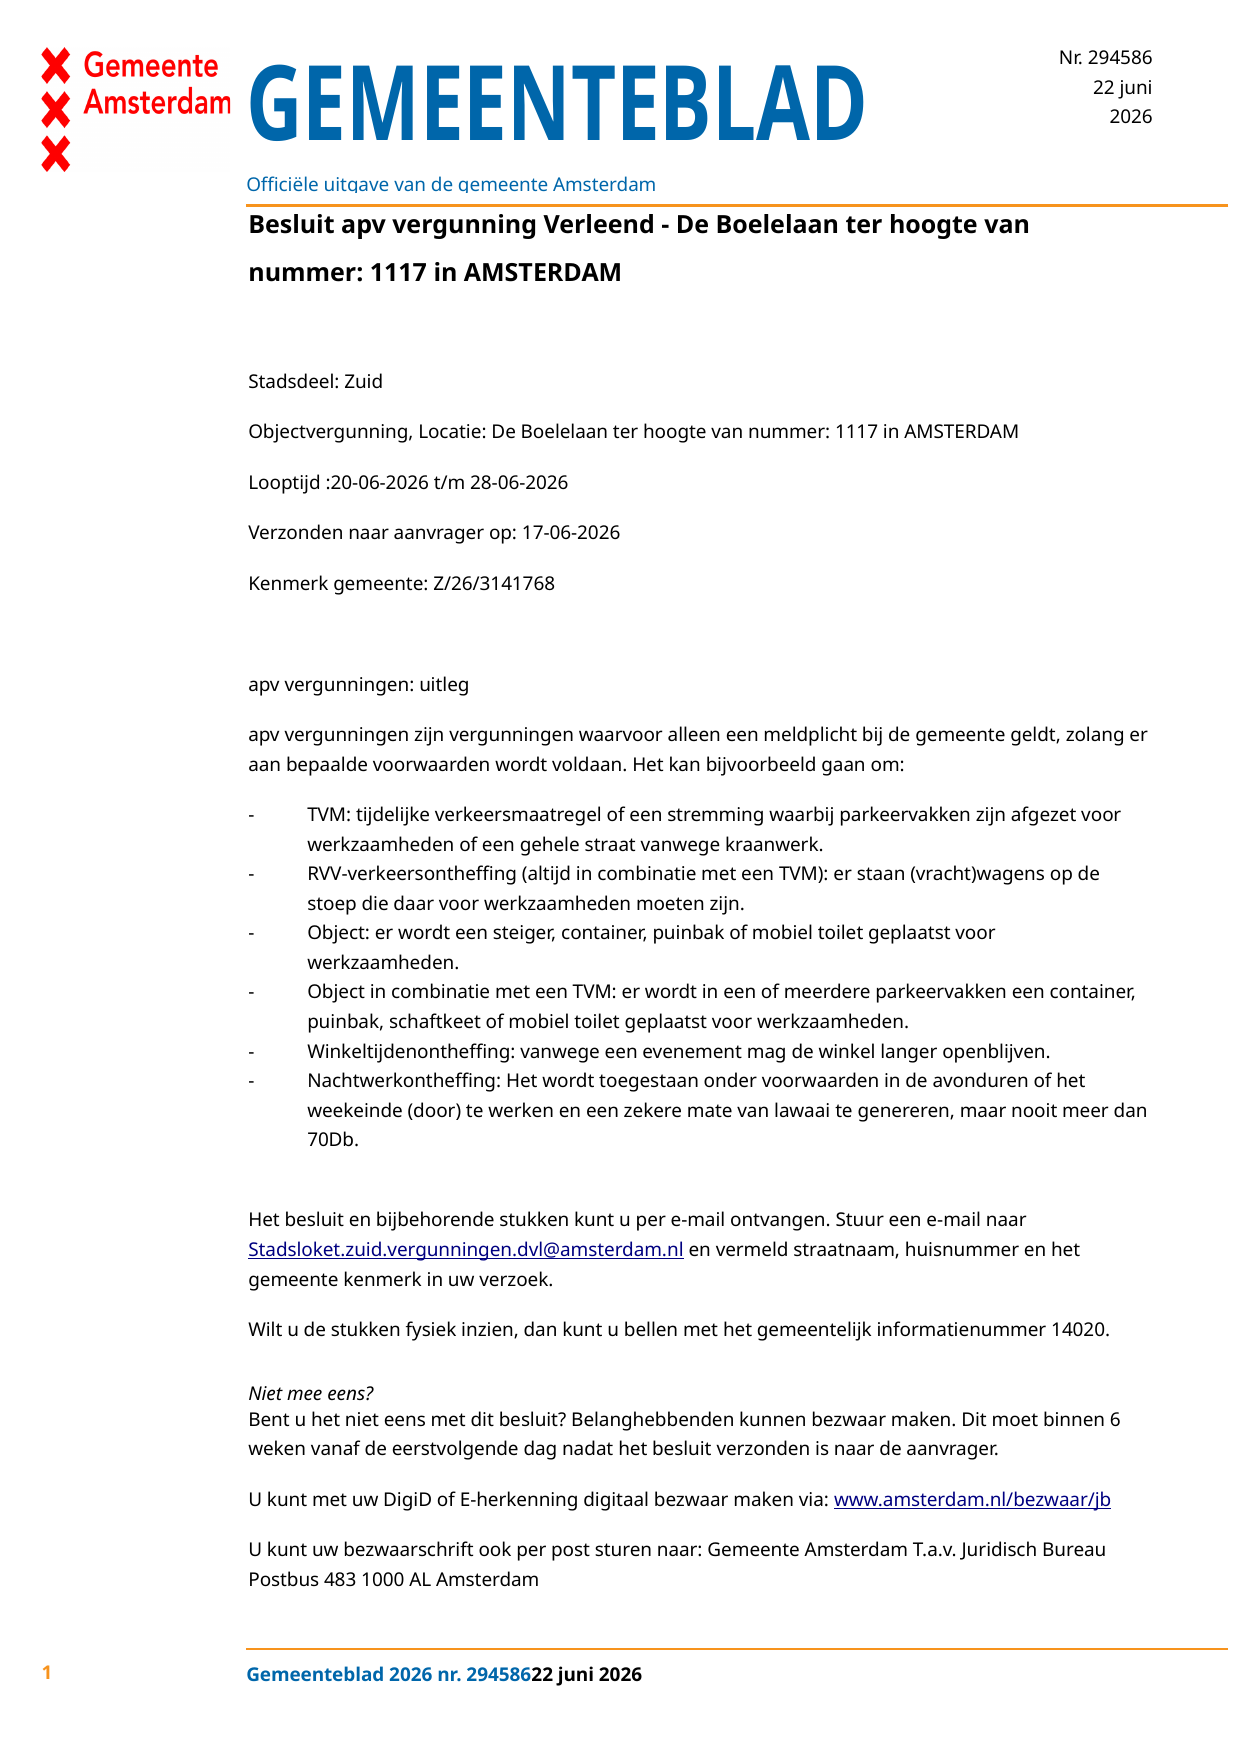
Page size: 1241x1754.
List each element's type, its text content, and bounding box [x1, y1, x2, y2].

text Het besluit en bijbehorende stukken kunt u per e-mail ontvangen. Stuur een e-mail naar Stadsloket.zuid.vergunningen.dvl@amsterdam.nl en vermeld straatnaam, huisnummer en het gemeente kenmerk in uw verzoek. [248, 1207, 1152, 1292]
text Kenmerk gemeente: Z/26/3141768 [248, 570, 1152, 596]
text Wilt u de stukken fysiek inzien, dan kunt u bellen met het gemeentelijk informatienummer 14020. [248, 1316, 1152, 1342]
text apv vergunningen zijn vergunningen waarvoor alleen een meldplicht bij de gemeente geldt, zolang er aan bepaalde voorwaarden wordt voldaan. Het kan bijvoorbeeld gaan om: [248, 721, 1152, 777]
list TVM: tijdelijke verkeersmaatregel of een stremming waarbij parkeervakken zijn afgezet voor werkzaamheden of een gehele straat vanwege kraanwerk. [248, 801, 1152, 857]
text U kunt uw bezwaarschrift ook per post sturen naar: Gemeente Amsterdam T.a.v. Juridisch Bureau Postbus 483 1000 AL Amsterdam [248, 1536, 1152, 1592]
text Stadsdeel: Zuid [248, 368, 1152, 394]
text Niet mee eens? [248, 1380, 1152, 1406]
text Objectvergunning, Locatie: De Boelelaan ter hoogte van nummer: 1117 in AMSTERDAM [248, 419, 1152, 444]
text apv vergunningen: uitleg [248, 671, 1152, 697]
list Object in combinatie met een TVM: er wordt in een of meerdere parkeervakken een container, puinbak, schaftkeet of mobiel toilet geplaatst voor werkzaamheden. [248, 979, 1152, 1034]
list Winkeltijdenontheffing: vanwege een evenement mag de winkel langer openblijven. [248, 1038, 1152, 1064]
text Looptijd :20-06-2026 t/m 28-06-2026 [248, 469, 1152, 495]
list Object: er wordt een steiger, container, puinbak of mobiel toilet geplaatst voor werkzaamheden. [248, 919, 1152, 975]
text Bent u het niet eens met dit besluit? Belanghebbenden kunnen bezwaar maken. Dit moet binnen 6 weken vanaf de eerstvolgende dag nadat het besluit verzonden is naar de aanvrager. [248, 1406, 1152, 1461]
list Nachtwerkontheffing: Het wordt toegestaan onder voorwaarden in de avonduren of het weekeinde (door) te werken en een zekere mate van lawaai te genereren, maar nooit meer dan 70Db. [248, 1067, 1152, 1152]
text Verzonden naar aanvrager op: 17-06-2026 [248, 519, 1152, 545]
picture [41, 47, 231, 172]
text U kunt met uw DigiD of E-herkenning digitaal bezwaar maken via: www.amsterdam.nl/bezwaar/jb [248, 1486, 1152, 1512]
list RVV-verkeersontheffing (altijd in combinatie met een TVM): er staan (vracht)wagens op de stoep die daar voor werkzaamheden moeten zijn. [248, 860, 1152, 916]
text Besluit apv vergunning Verleend - De Boelelaan ter hoogte van nummer: 1117 in AMSTERDAM [248, 207, 1152, 288]
